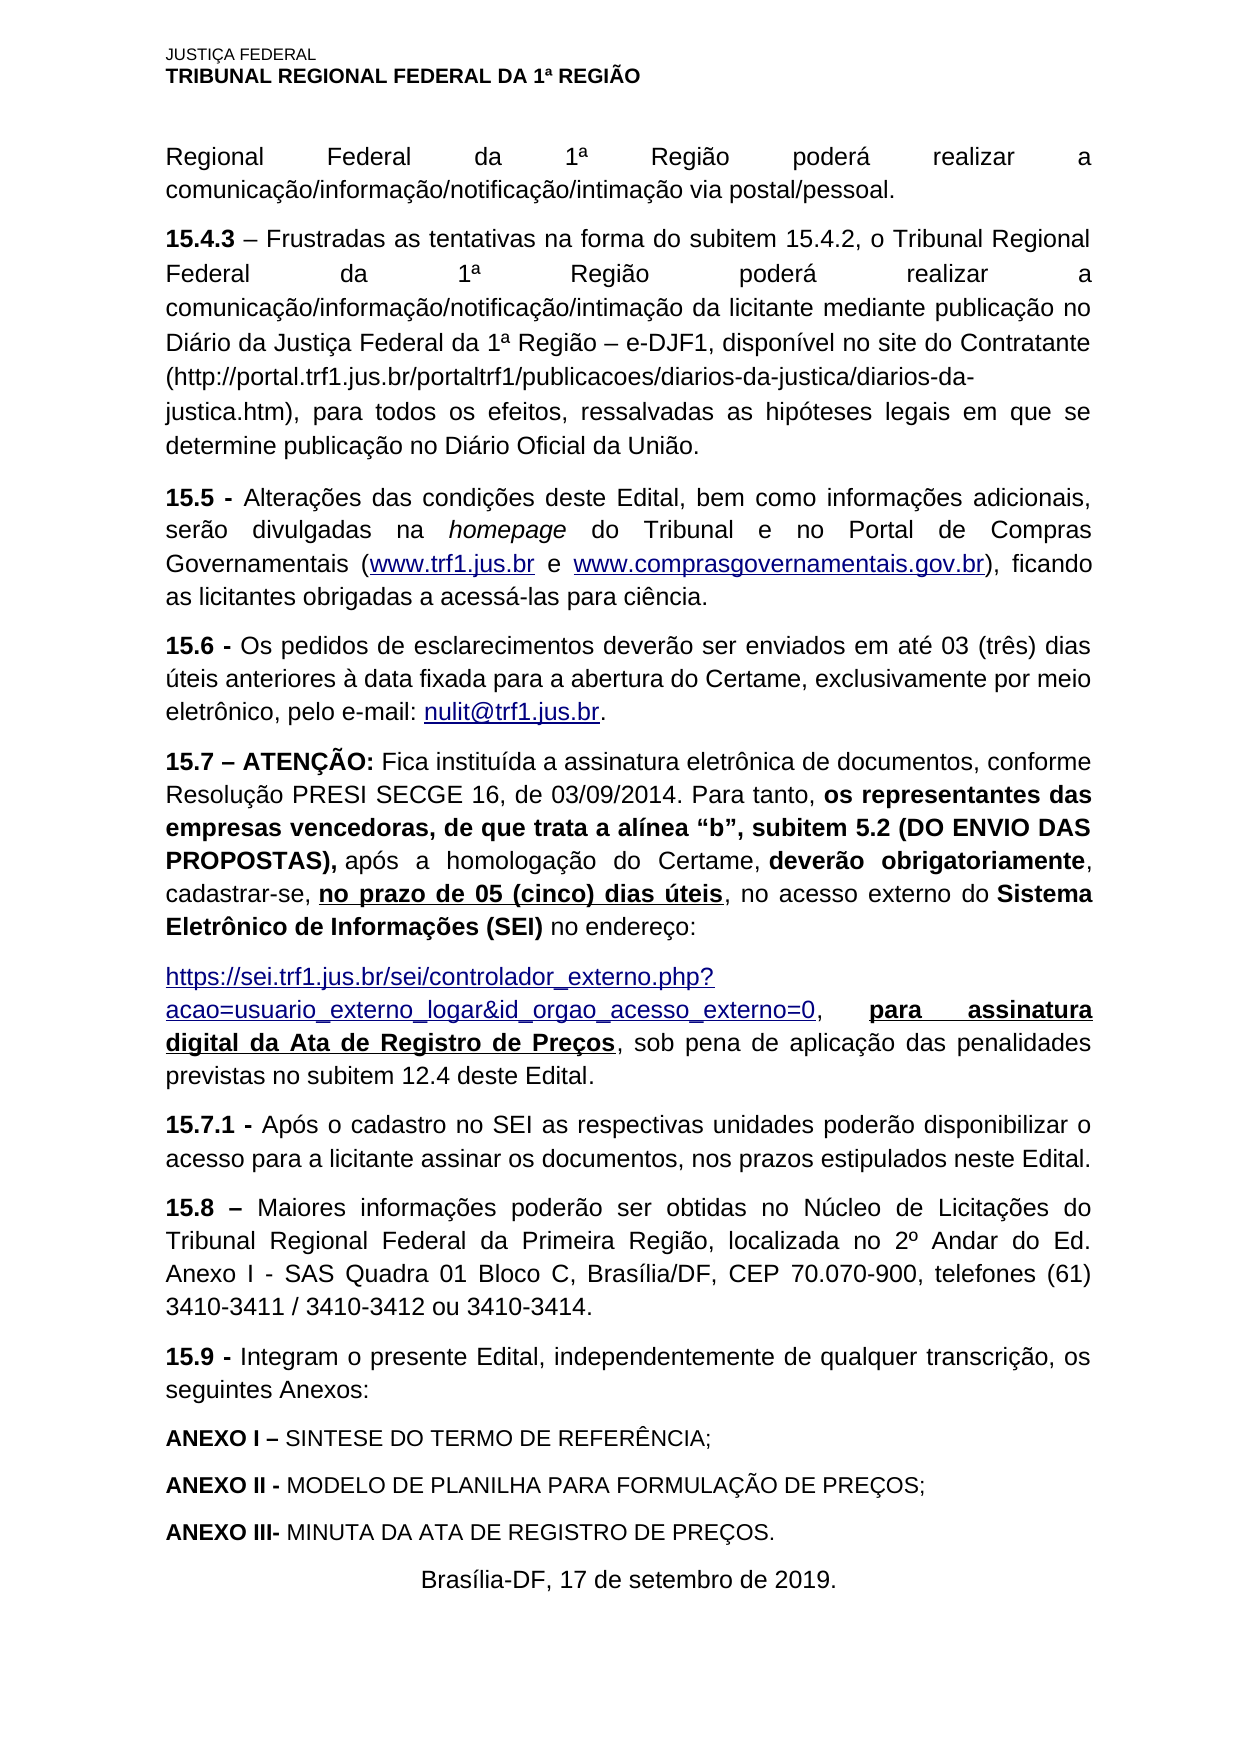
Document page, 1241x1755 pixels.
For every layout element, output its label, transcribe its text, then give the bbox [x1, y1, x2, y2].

text 15.4.3 – Frustradas as tentativas na forma do subitem 15.4.2, o Tribunal Regional Federal da 1ª Região poderá realizar a comunicação/informação/notificação/intimação da licitante mediante publicação no Diário da Justiça Federal da 1ª Região – e-DJF1, disponível no site do Contratante (http://portal.trf1.jus.br/portaltrf1/publicacoes/diarios-da-justica/diarios-da-justica.htm), para todos os efeitos, ressalvadas as hipóteses legais em que se determine publicação no Diário Oficial da União. [165, 224, 1093, 460]
text Regional Federal da 1ª Região poderá realizar a comunicação/informação/notificação/intimação via postal/pessoal. [165, 142, 1093, 203]
text 15.7 – ATENÇÃO: Fica instituída a assinatura eletrônica de documentos, conforme Resolução PRESI SECGE 16, de 03/09/2014. Para tanto, os representantes das empresas vencedoras, de que trata a alínea “b”, subitem 5.2 (DO ENVIO DAS PROPOSTAS), após a homologação do Certame, deverão obrigatoriamente, cadastrar-se, no prazo de 05 (cinco) dias úteis, no acesso externo do Sistema Eletrônico de Informações (SEI) no endereço: [165, 747, 1093, 941]
text https://sei.trf1.jus.br/sei/controlador_externo.php?acao=usuario_externo_logar&id_orgao_acesso_externo=0, para assinatura digital da Ata de Registro de Preços, sob pena de aplicação das penalidades previstas no subitem 12.4 deste Edital. [165, 962, 1093, 1089]
text 15.7.1 - Após o cadastro no SEI as respectivas unidades poderão disponibilizar o acesso para a licitante assinar os documentos, nos prazos estipulados neste Edital. [165, 1111, 1093, 1172]
text 15.6 - Os pedidos de esclarecimentos deverão ser enviados em até 03 (três) dias úteis anteriores à data fixada para a abertura do Certame, exclusivamente por meio eletrônico, pelo e-mail: nulit@trf1.jus.br. [165, 631, 1093, 726]
text 15.5 - Alterações das condições deste Edital, bem como informações adicionais, serão divulgadas na homepage do Tribunal e no Portal de Compras Governamentais (www.trf1.jus.br e www.comprasgovernamentais.gov.br), ficando as licitantes obrigadas a acessá-las para ciência. [165, 482, 1093, 610]
text ANEXO II - MODELO DE PLANILHA PARA FORMULAÇÃO DE PREÇOS; [165, 1472, 1093, 1498]
text Brasília-DF, 17 de setembro de 2019. [165, 1565, 1093, 1594]
text 15.9 - Integram o presente Edital, independentemente de qualquer transcrição, os seguintes Anexos: [165, 1342, 1093, 1404]
text 15.8 – Maiores informações poderão ser obtidas no Núcleo de Licitações do Tribunal Regional Federal da Primeira Região, localizada no 2º Andar do Ed. Anexo I - SAS Quadra 01 Bloco C, Brasília/DF, CEP 70.070-900, telefones (61) 3410-3411 / 3410-3412 ou 3410-3414. [165, 1193, 1093, 1321]
text ANEXO I – SINTESE DO TERMO DE REFERÊNCIA; [165, 1425, 1093, 1451]
text ANEXO III- MINUTA DA ATA DE REGISTRO DE PREÇOS. [165, 1518, 1093, 1545]
